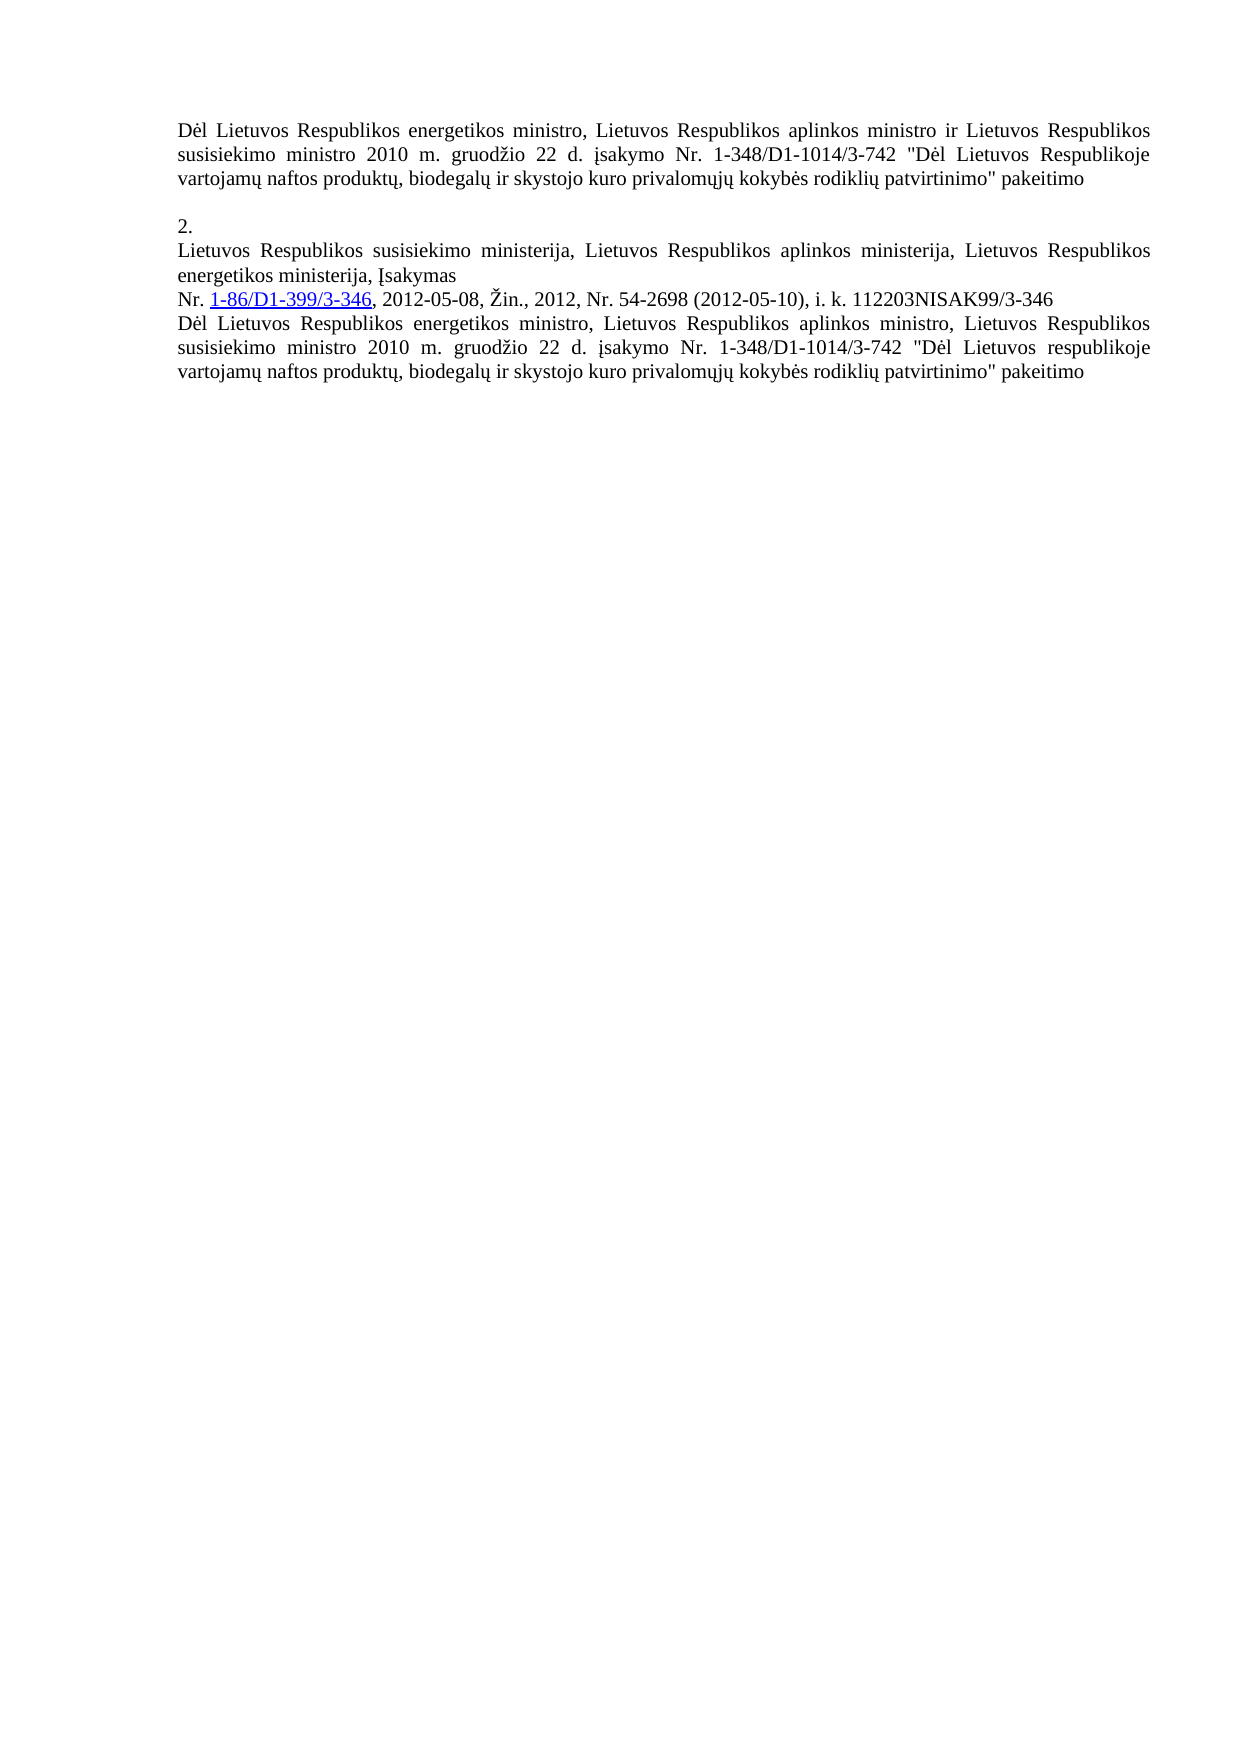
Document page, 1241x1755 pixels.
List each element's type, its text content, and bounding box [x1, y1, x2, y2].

text Dėl Lietuvos Respublikos energetikos ministro, Lietuvos Respublikos aplinkos ministro, Lietuvos Respublikos susisiekimo ministro 2010 m. gruodžio 22 d. įsakymo Nr. 1-348/D1-1014/3-742 "Dėl Lietuvos respublikoje vartojamų naftos produktų, biodegalų ir skystojo kuro privalomųjų kokybės rodiklių patvirtinimo" pakeitimo [177, 311, 1152, 383]
text Dėl Lietuvos Respublikos energetikos ministro, Lietuvos Respublikos aplinkos ministro ir Lietuvos Respublikos susisiekimo ministro 2010 m. gruodžio 22 d. įsakymo Nr. 1-348/D1-1014/3-742 "Dėl Lietuvos Respublikoje vartojamų naftos produktų, biodegalų ir skystojo kuro privalomųjų kokybės rodiklių patvirtinimo" pakeitimo [177, 118, 1152, 190]
text Lietuvos Respublikos susisiekimo ministerija, Lietuvos Respublikos aplinkos ministerija, Lietuvos Respublikos energetikos ministerija, Įsakymas [177, 238, 1152, 287]
text Nr. 1-86/D1-399/3-346, 2012-05-08, Žin., 2012, Nr. 54-2698 (2012-05-10), i. k. 112203NISAK99/3-346 [177, 287, 1152, 311]
text 2. [177, 214, 1152, 238]
